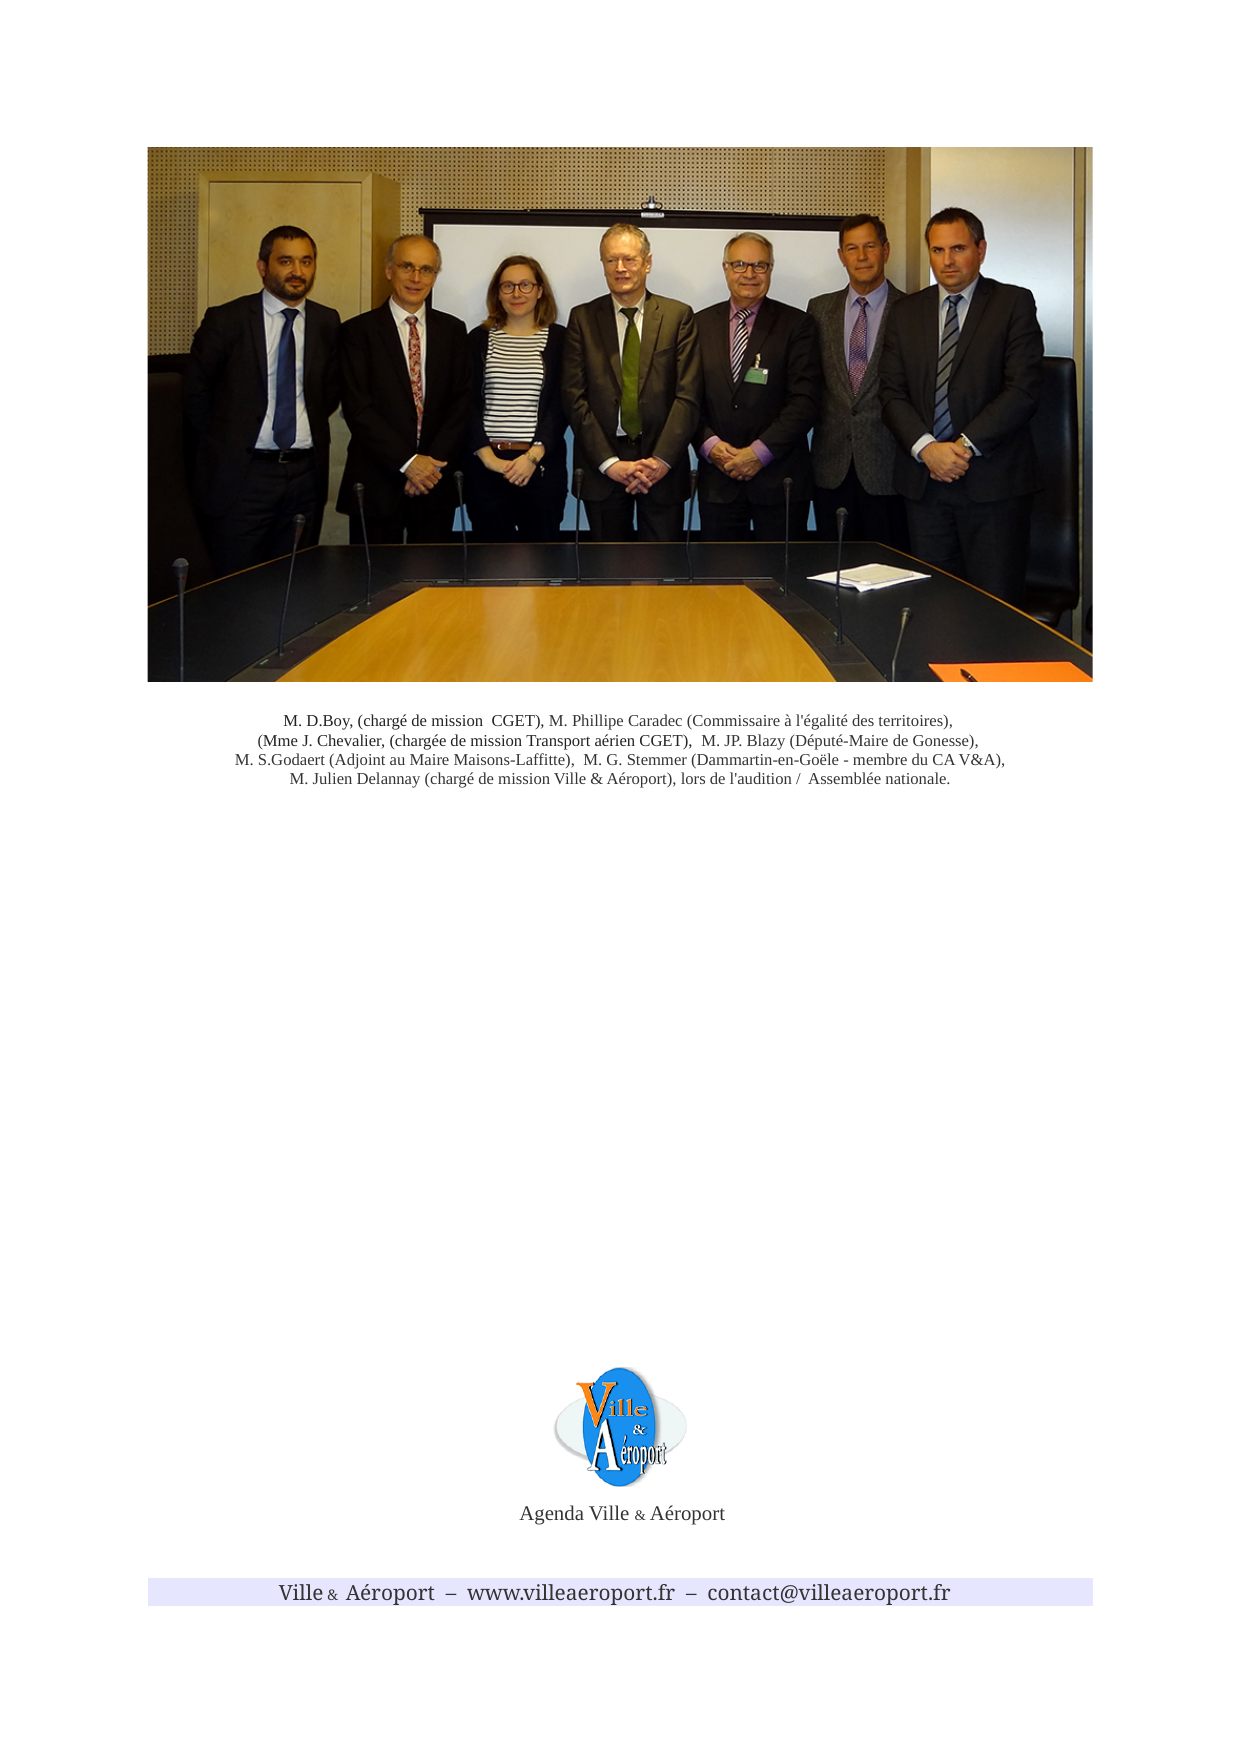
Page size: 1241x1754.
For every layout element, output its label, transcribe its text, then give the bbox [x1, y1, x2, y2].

list M. D.Boy, (chargé de mission CGET), M. Phillipe Caradec (Commissaire à l'égalité des territoires), (Mme J. Chevalier, (chargée de mission Transport aérien CGET), M. JP. Blazy (Député-Maire de Gonesse), M. S.Godaert (Adjoint au Maire Maisons-Laffitte), M. G. Stemmer (Dammartin-en-Goële - membre du CA V&A), M. Julien Delannay (chargé de mission Ville & Aéroport), lors de l'audition / Assemblée nationale. [110, 711, 1093, 788]
text Agenda Ville & Aéroport [148, 1501, 1093, 1524]
picture [551, 1367, 689, 1487]
picture [147, 147, 1093, 682]
